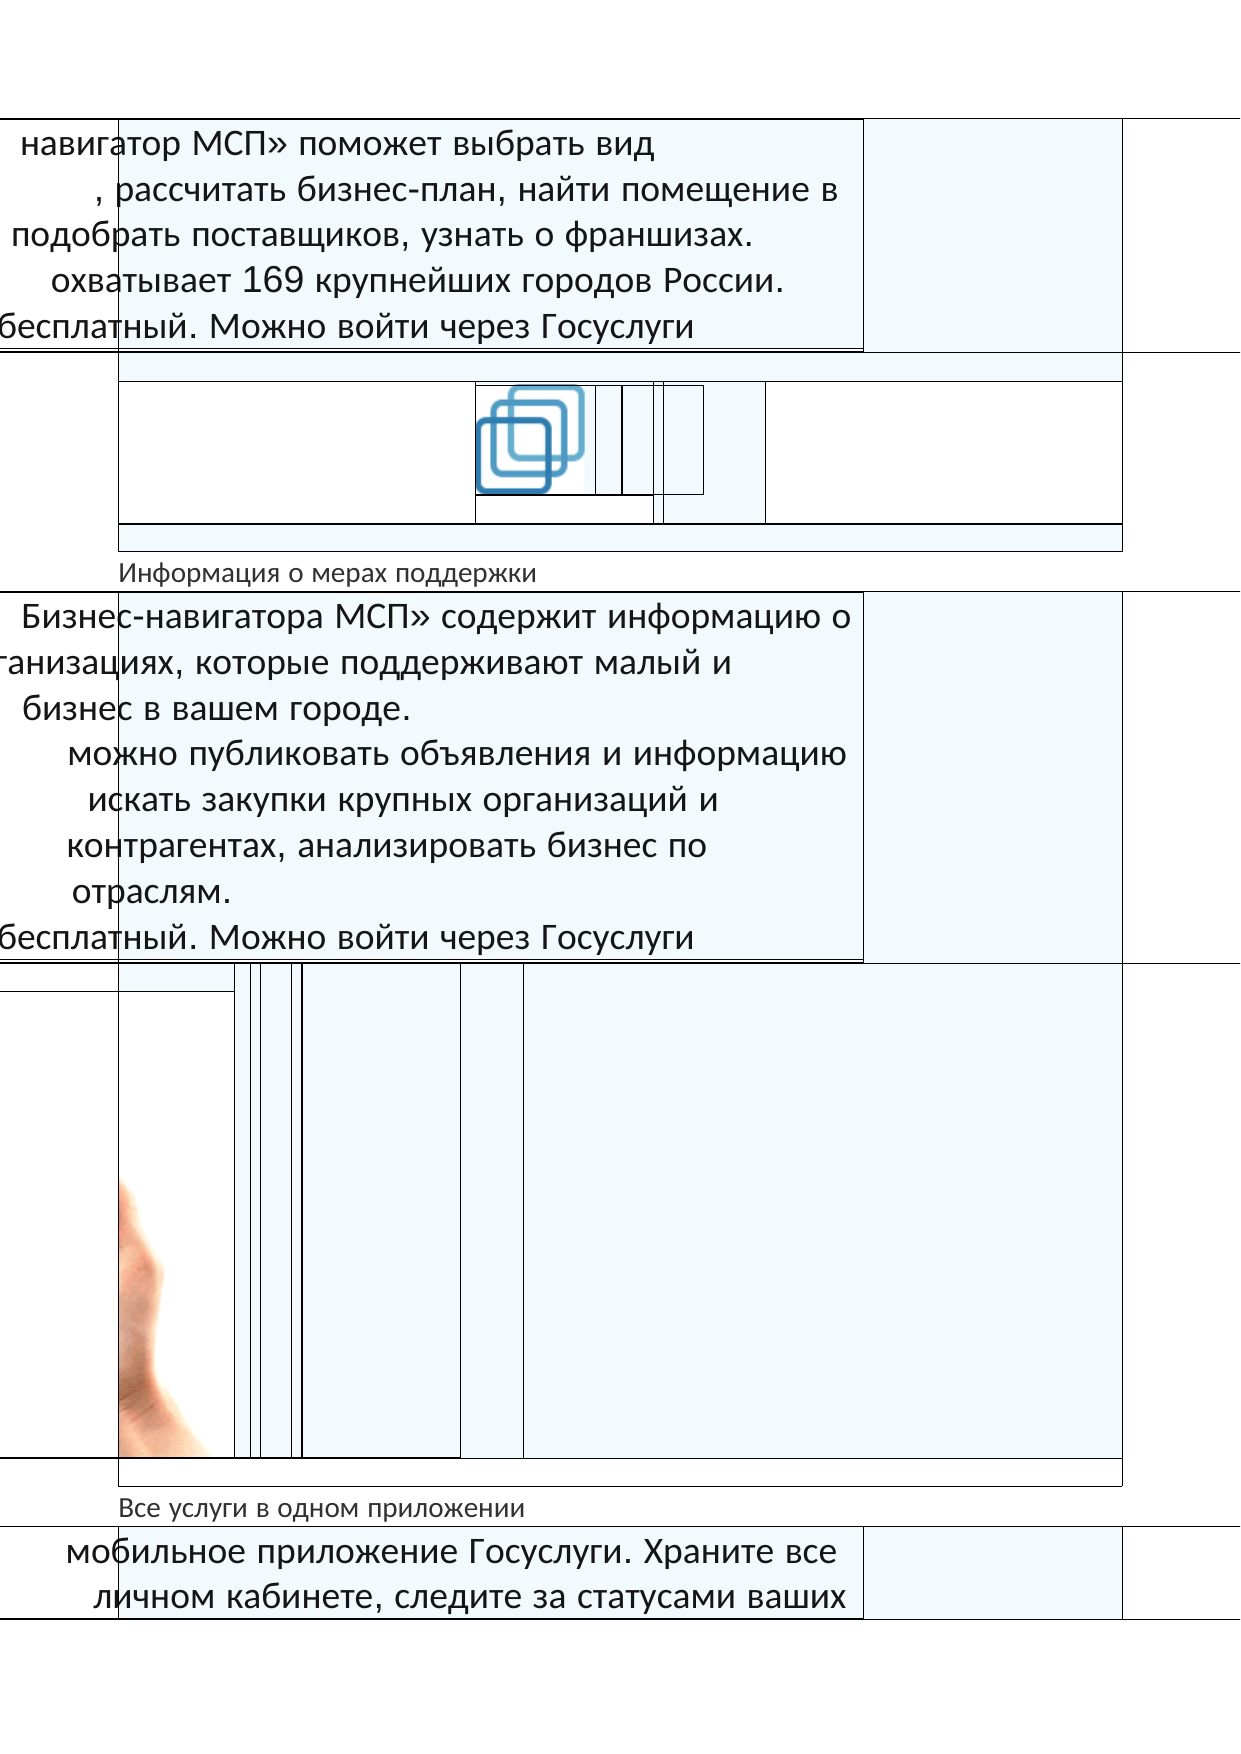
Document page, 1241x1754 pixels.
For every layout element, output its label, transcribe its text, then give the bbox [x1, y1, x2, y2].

table_header [235, 964, 250, 1457]
table_cell [119, 1459, 1122, 1486]
table_header «Бизнес-навигатор МСП» поможет выбрать вид деятельности, рассчитать бизнес-план, найти помещение в аренду, подобрать поставщиков, узнать о франшизах. Навигатор охватывает 169 крупнейших городов России. Доступ бесплатный. Можно войти через Госуслуги [119, 120, 863, 348]
table_header Портал «Бизнес-навигатора МСП» содержит информацию о всех организациях, которые поддерживают малый и средний бизнес в вашем городе. На портале можно публиковать объявления и информацию о компании, искать закупки крупных организаций и сведения о контрагентах, анализировать бизнес по регионам и отраслям. Доступ бесплатный. Можно войти через Госуслуги [119, 593, 863, 959]
table_header [664, 382, 765, 523]
text Все услуги в одном приложении [118, 1487, 1122, 1526]
table_header [864, 592, 1122, 963]
table_cell [220, 992, 234, 1457]
table_header [585, 386, 595, 494]
table_header [864, 119, 1122, 352]
table_header [654, 386, 663, 494]
table_header Установите мобильное приложение Госуслуги. Храните все документы в личном кабинете, следите за статусами ваших заявлений, получайте уведомления о новых штрафах и задолженностях, и оплачивайте прямо со смартфона. [119, 1527, 863, 1618]
table_cell [292, 964, 301, 1457]
table_header [261, 964, 291, 1457]
table_header [864, 1527, 1122, 1619]
table_header [251, 964, 260, 1457]
table_header [664, 386, 703, 494]
table_cell [119, 382, 475, 523]
text Информация о мерах поддержки [118, 552, 1122, 591]
table_cell [766, 382, 1122, 523]
table_header [119, 964, 234, 991]
table_header [524, 964, 1122, 1458]
table_header [623, 386, 653, 494]
table_cell [119, 525, 1122, 551]
table_header [596, 386, 621, 494]
table_header [119, 353, 1122, 381]
table_cell [303, 964, 460, 1457]
table_cell [461, 964, 523, 1458]
table_header [654, 495, 663, 523]
table_cell [476, 496, 653, 523]
